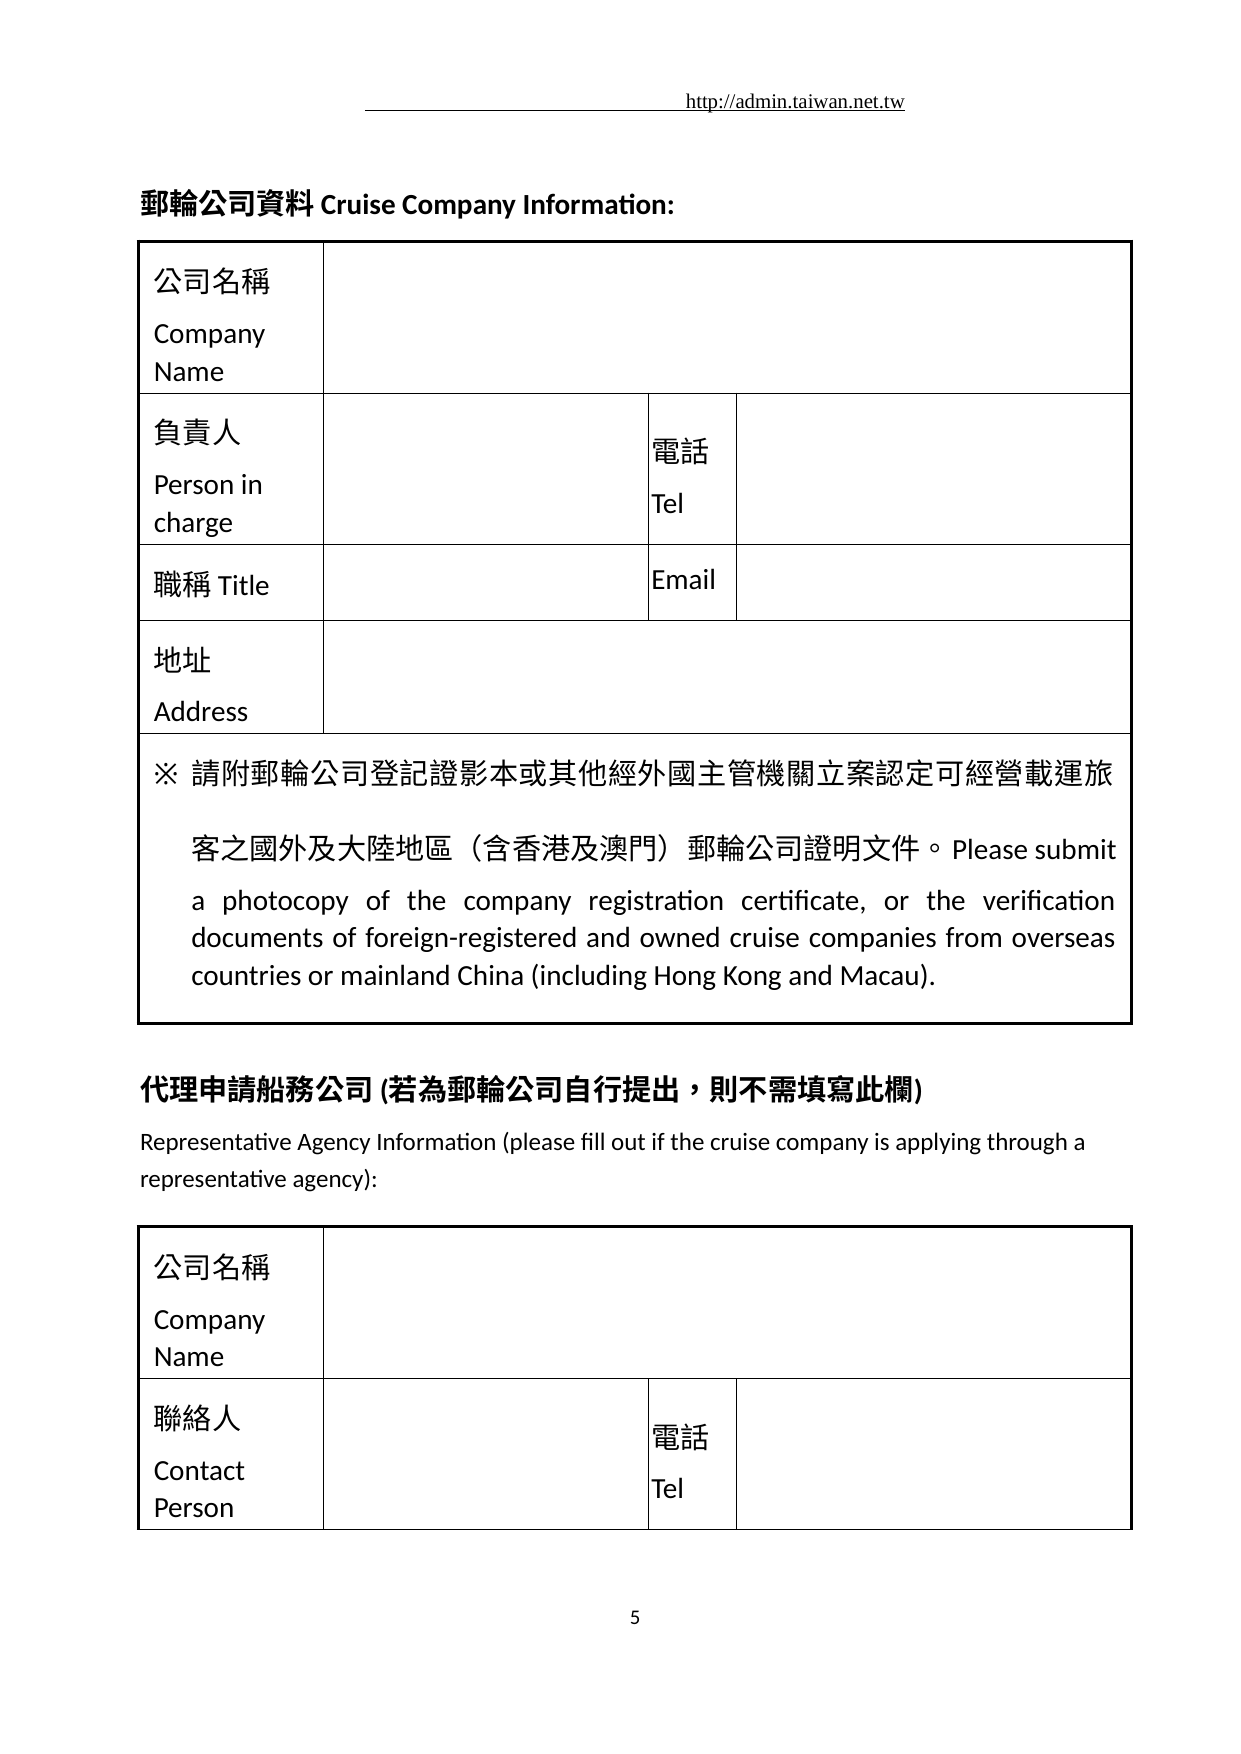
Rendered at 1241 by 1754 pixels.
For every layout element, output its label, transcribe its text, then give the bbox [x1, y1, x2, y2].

table_cell [324, 545, 648, 620]
table_header [324, 1228, 1130, 1378]
table_cell 職稱Title [140, 545, 323, 620]
table_header 公司名稱 Company Name [140, 243, 323, 393]
table_cell [737, 394, 1130, 544]
text 代理申請船務公司 (若為郵輪公司自行提出，則不需填寫此欄) [140, 1050, 1092, 1125]
table_cell [324, 621, 1130, 733]
table_cell 聯絡人Contact Person [140, 1379, 323, 1529]
table_cell 電話 Tel [649, 394, 736, 544]
table_cell [324, 1379, 648, 1529]
table_header [324, 243, 1130, 393]
table_cell [737, 545, 1130, 620]
text 郵輪公司資料Cruise Company Information: [140, 164, 1092, 239]
table_cell [737, 1379, 1130, 1529]
table_cell 請附郵輪公司登記證影本或其他經外國主管機關立案認定可經營載運旅客之國外及大陸地區（含香港及澳門）郵輪公司證明文件。Please submit a photocopy of the company registration certificate, or the verification documents of foreign-registered and owned cruise companies from overseas countries or mainland China (including Hong Kong and Macau). [140, 734, 1130, 1022]
text Representative Agency Information (please fill out if the cruise company is applying through a representative agency): [140, 1125, 1092, 1200]
table_cell 地址Address [140, 621, 323, 733]
table_cell [324, 394, 648, 544]
table_header 公司名稱Company Name [140, 1228, 323, 1378]
table_cell 電話Tel [649, 1379, 736, 1529]
table_cell 負責人 Person in charge [140, 394, 323, 544]
table_cell Email [649, 545, 736, 620]
